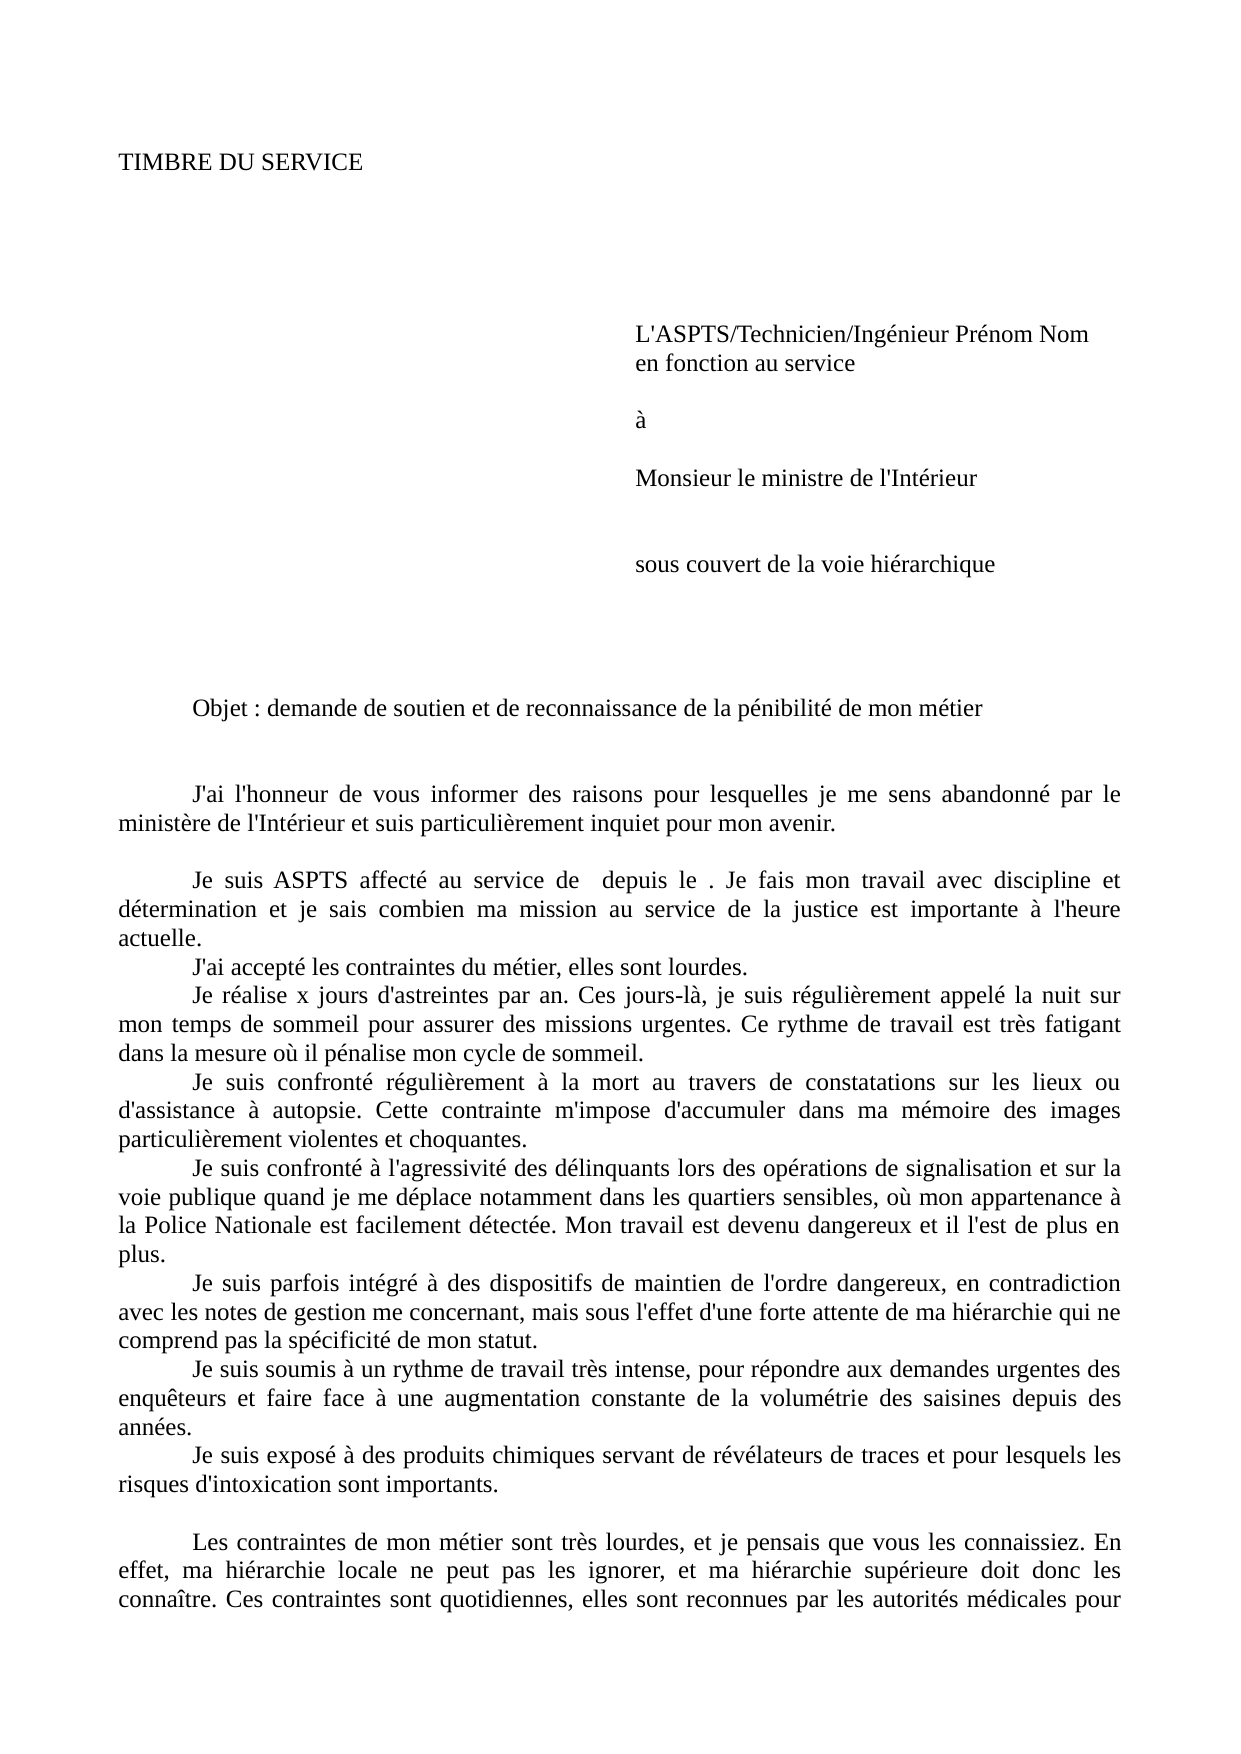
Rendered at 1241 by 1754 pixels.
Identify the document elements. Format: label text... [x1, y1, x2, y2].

text TIMBRE DU SERVICE [118, 147, 1122, 176]
text Je suis exposé à des produits chimiques servant de révélateurs de traces et pour lesquels les risques d'intoxication sont importants. [118, 1441, 1122, 1498]
text en fonction au service [118, 348, 1122, 377]
text Objet : demande de soutien et de reconnaissance de la pénibilité de mon métier [118, 693, 1122, 722]
text Monsieur le ministre de l'Intérieur [118, 463, 1122, 492]
text à [118, 406, 1122, 434]
text sous couvert de la voie hiérarchique [118, 549, 1122, 578]
text Je suis parfois intégré à des dispositifs de maintien de l'ordre dangereux, en contradiction avec les notes de gestion me concernant, mais sous l'effet d'une forte attente de ma hiérarchie qui ne comprend pas la spécificité de mon statut. [118, 1268, 1122, 1354]
text Je réalise x jours d'astreintes par an. Ces jours-là, je suis régulièrement appelé la nuit sur mon temps de sommeil pour assurer des missions urgentes. Ce rythme de travail est très fatigant dans la mesure où il pénalise mon cycle de sommeil. [118, 981, 1122, 1067]
text Je suis confronté à l'agressivité des délinquants lors des opérations de signalisation et sur la voie publique quand je me déplace notamment dans les quartiers sensibles, où mon appartenance à la Police Nationale est facilement détectée. Mon travail est devenu dangereux et il l'est de plus en plus. [118, 1153, 1122, 1268]
text Je suis confronté régulièrement à la mort au travers de constatations sur les lieux ou d'assistance à autopsie. Cette contrainte m'impose d'accumuler dans ma mémoire des images particulièrement violentes et choquantes. [118, 1067, 1122, 1153]
text Je suis soumis à un rythme de travail très intense, pour répondre aux demandes urgentes des enquêteurs et faire face à une augmentation constante de la volumétrie des saisines depuis des années. [118, 1354, 1122, 1441]
text J'ai accepté les contraintes du métier, elles sont lourdes. [118, 952, 1122, 981]
text Les contraintes de mon métier sont très lourdes, et je pensais que vous les connaissiez. En effet, ma hiérarchie locale ne peut pas les ignorer, et ma hiérarchie supérieure doit donc les connaître. Ces contraintes sont quotidiennes, elles sont reconnues par les autorités médicales pour [118, 1527, 1122, 1613]
text L'ASPTS/Technicien/Ingénieur Prénom Nom [118, 319, 1122, 348]
text J'ai l'honneur de vous informer des raisons pour lesquelles je me sens abandonné par le ministère de l'Intérieur et suis particulièrement inquiet pour mon avenir. [118, 779, 1122, 837]
text Je suis ASPTS affecté au service de depuis le . Je fais mon travail avec discipline et détermination et je sais combien ma mission au service de la justice est importante à l'heure actuelle. [118, 866, 1122, 952]
